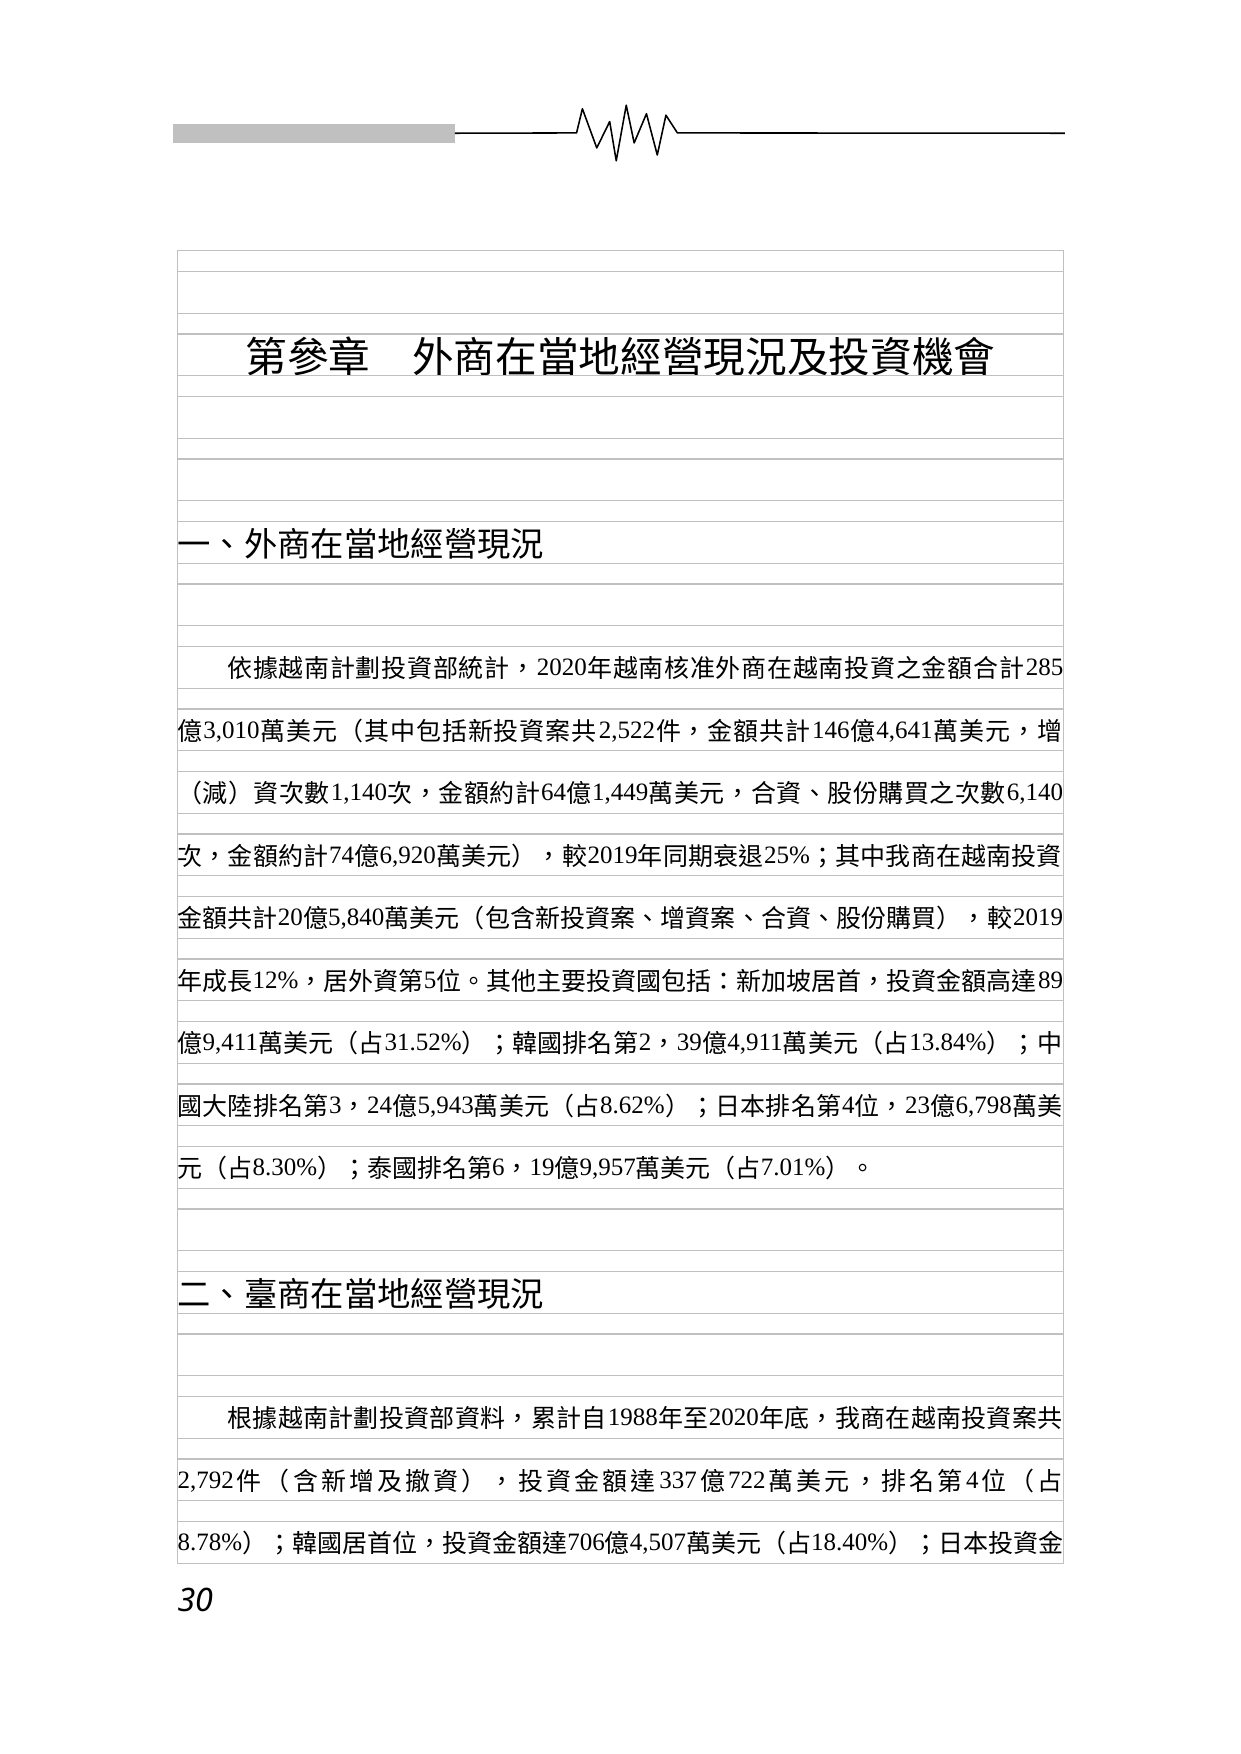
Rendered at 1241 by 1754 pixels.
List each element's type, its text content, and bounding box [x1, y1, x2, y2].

text [178, 314, 1063, 333]
text （減）資次數1,140次，金額約計64億1,449萬美元，合資、股份購買之次數6,140 [178, 772, 1063, 813]
text 國大陸排名第3，24億5,943萬美元（占8.62%）；日本排名第4位，23億6,798萬美 [178, 1085, 1063, 1125]
text [178, 751, 1063, 771]
text 二、臺商在當地經營現況 [178, 1272, 1063, 1313]
text [178, 876, 1063, 896]
text [178, 626, 1063, 646]
text [178, 1251, 1063, 1271]
text [178, 689, 1063, 708]
text 億9,411萬美元（占31.52%）；韓國排名第2，39億4,911萬美元（占13.84%）；中 [178, 1022, 1063, 1063]
text 一、外商在當地經營現況 [178, 522, 1063, 563]
text 依據越南計劃投資部統計，2020年越南核准外商在越南投資之金額合計285 [178, 647, 1063, 688]
text 次，金額約計74億6,920萬美元），較2019年同期衰退25%；其中我商在越南投資 [178, 835, 1063, 875]
text 2,792件（含新增及撤資），投資金額達337億722萬美元，排名第4位（占 [178, 1460, 1063, 1500]
text 根據越南計劃投資部資料，累計自1988年至2020年底，我商在越南投資案共 [178, 1397, 1063, 1438]
text [178, 814, 1063, 833]
text 億3,010萬美元（其中包括新投資案共2,522件，金額共計146億4,641萬美元，增 [178, 710, 1063, 750]
text 第參章 外商在當地經營現況及投資機會 [178, 335, 1063, 375]
text [178, 501, 1063, 521]
text 年成長12%，居外資第5位。其他主要投資國包括：新加坡居首，投資金額高達89 [178, 960, 1063, 1000]
text [178, 1501, 1063, 1521]
text [178, 1126, 1063, 1146]
text 金額共計20億5,840萬美元（包含新投資案、增資案、合資、股份購買），較2019 [178, 897, 1063, 938]
text [178, 1376, 1063, 1396]
text [178, 1001, 1063, 1021]
text [178, 1439, 1063, 1458]
text 8.78%）；韓國居首位，投資金額達706億4,507萬美元（占18.40%）；日本投資金 [178, 1522, 1063, 1563]
text [178, 939, 1063, 958]
text [178, 1064, 1063, 1083]
text 元（占8.30%）；泰國排名第6，19億9,957萬美元（占7.01%）。 [178, 1147, 1063, 1188]
